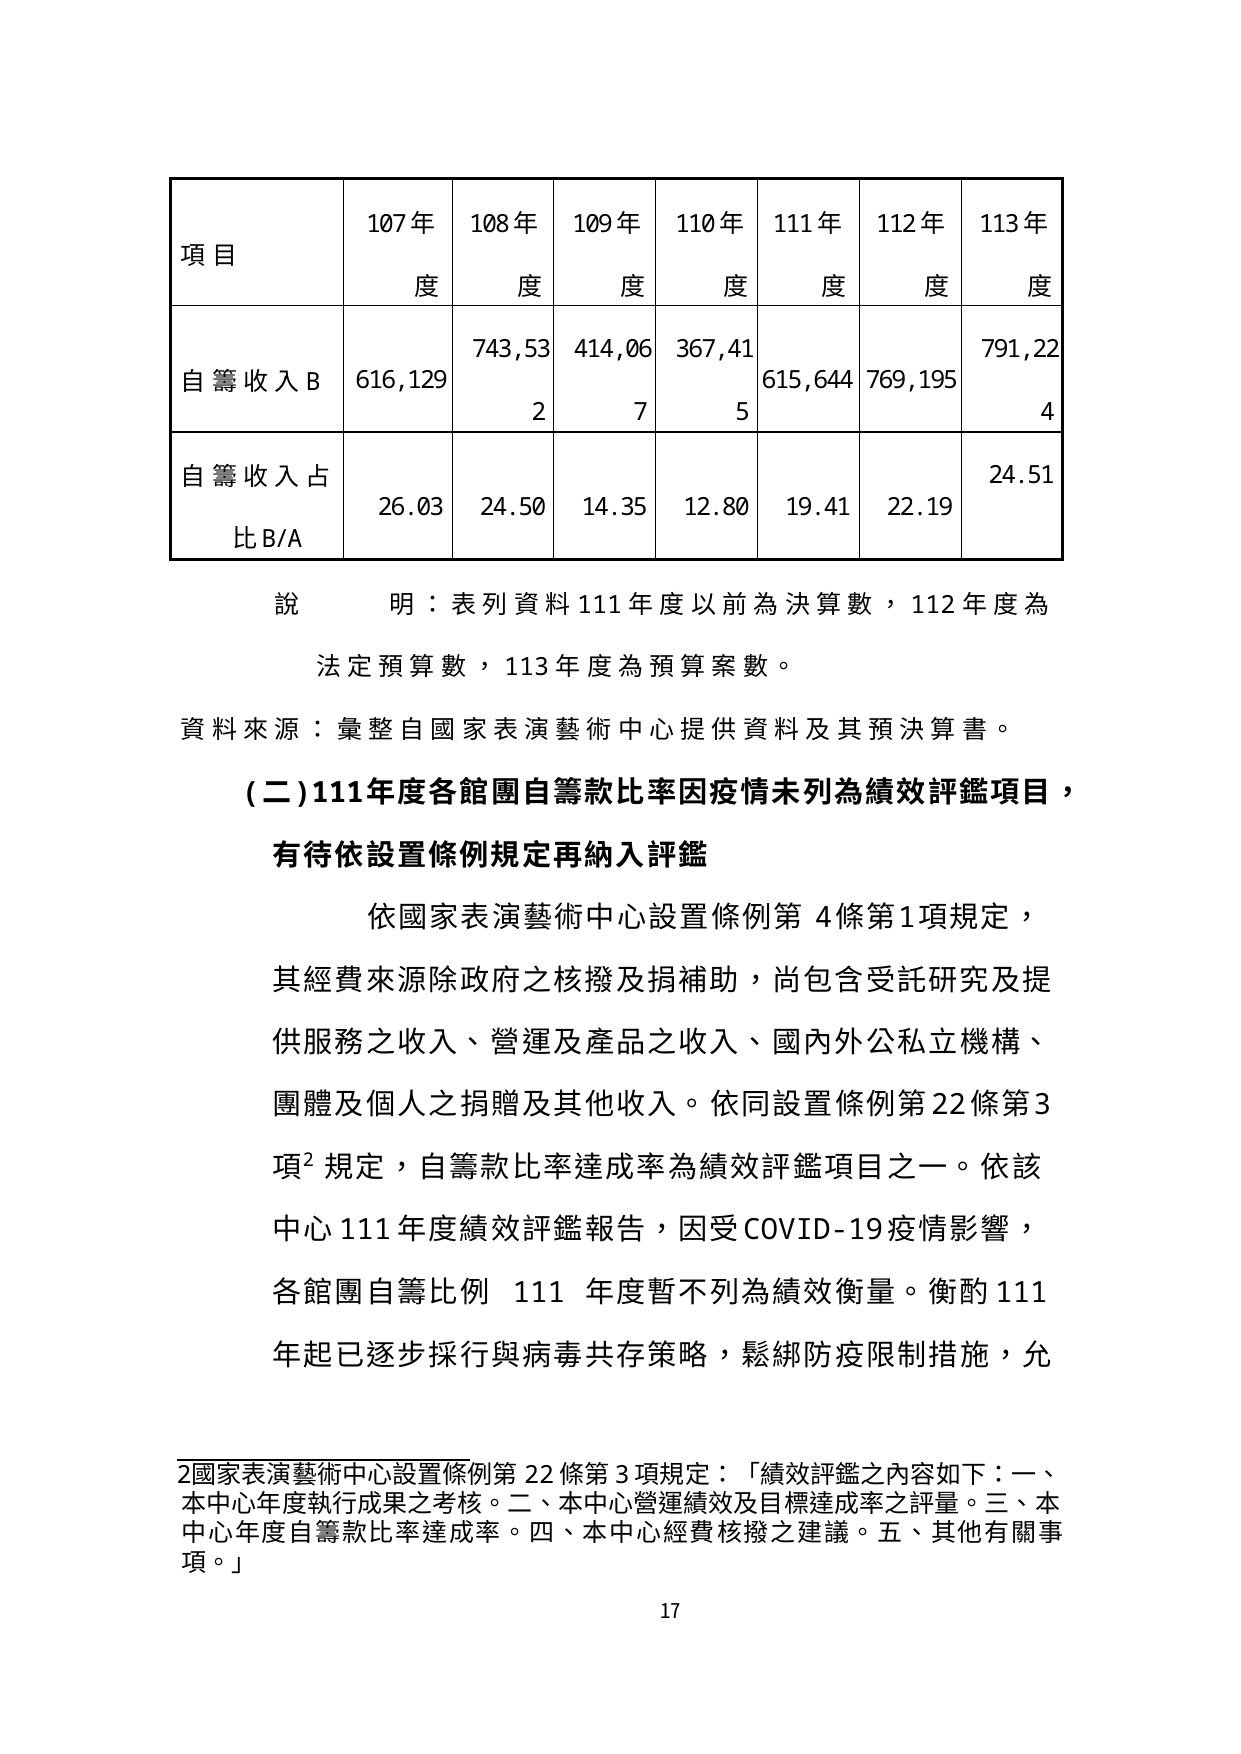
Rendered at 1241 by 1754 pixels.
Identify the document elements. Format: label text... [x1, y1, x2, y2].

table_header 108年度 [453, 180, 553, 305]
table_cell 616,129 [344, 306, 452, 431]
table_cell 14.35 [554, 433, 655, 557]
text 國家表演藝術中心設置條例第22條第3項規定：「績效評鑑之內容如下：一、本中心年度執行成果之考核。二、本中心營運績效及目標達成率之評量。三、本中心年度自籌款比率達成率。四、本中心經費核撥之建議。五、其他有關事項。」 [176, 1460, 1063, 1577]
table_cell 19.41 [758, 433, 859, 557]
table_cell 769,195 [860, 306, 961, 431]
table_cell 24.51 [962, 433, 1061, 557]
table_header 112年度 [860, 180, 961, 305]
table_cell 26.03 [344, 433, 452, 557]
table_cell 自籌收入占比B/A [172, 433, 343, 557]
table_cell 414,067 [554, 306, 655, 431]
table_cell 12.80 [656, 433, 757, 557]
table_cell 743,532 [453, 306, 553, 431]
table_cell 367,415 [656, 306, 757, 431]
table_header 111年度 [758, 180, 859, 305]
table_cell 791,224 [962, 306, 1061, 431]
table_cell 22.19 [860, 433, 961, 557]
table_cell 615,644 [758, 306, 859, 431]
table_header 113年度 [962, 180, 1061, 305]
text 資料來源：彙整自國家表演藝術中心提供資料及其預決算書。 [177, 686, 1063, 748]
table_header 109年度 [554, 180, 655, 305]
table_cell 自籌收入B [172, 306, 343, 431]
table_header 110年度 [656, 180, 757, 305]
text (二)111年度各館團自籌款比率因疫情未列為績效評鑑項目，有待依設置條例規定再納入評鑑 [236, 748, 1063, 873]
table_header 項目 [172, 180, 343, 305]
table_cell 24.50 [453, 433, 553, 557]
text 說 明：表列資料111年度以前為決算數，112年度為法定預算數，113年度為預算案數。 [104, 561, 1063, 686]
table_header 107年度 [344, 180, 452, 305]
text 依國家表演藝術中心設置條例第4條第1項規定，其經費來源除政府之核撥及捐補助，尚包含受託研究及提供服務之收入、營運及產品之收入、國內外公私立機構、團體及個人之捐贈及其他收入。依同設置條例第22條第3項規定，自籌款比率達成率為績效評鑑項目之一。依該中心111年度績效評鑑報告，因受COVID-19疫情影響，各館團自籌比例 111 年度暫不列為績效衡量。衡酌111年起已逐步採行與病毒共存策略，鬆綁防疫限制措施，允 [266, 873, 1063, 1373]
